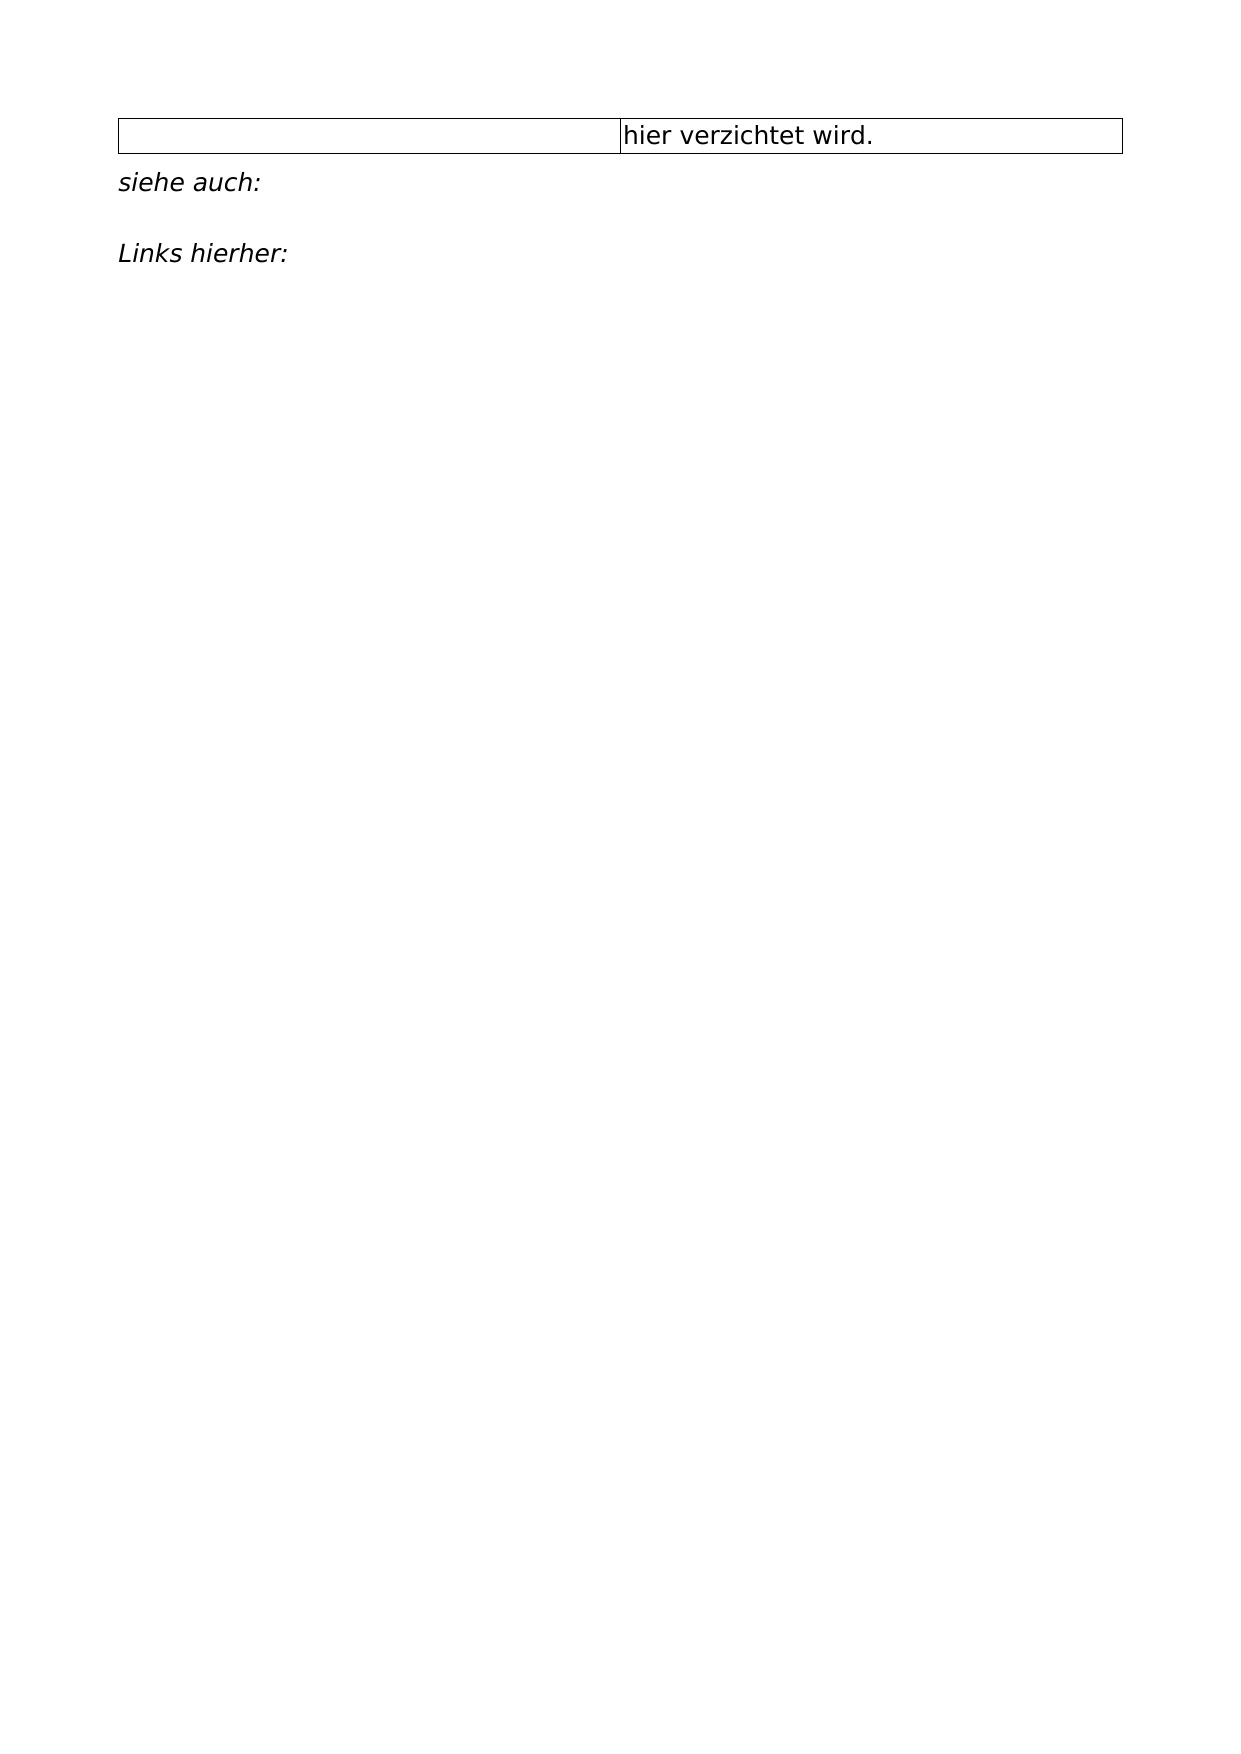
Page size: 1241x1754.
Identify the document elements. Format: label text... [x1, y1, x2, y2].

table_header hier verzichtet wird. [621, 119, 1122, 153]
table_header [119, 119, 620, 153]
text Links hierher: [118, 239, 1122, 268]
text siehe auch: [118, 168, 1122, 226]
